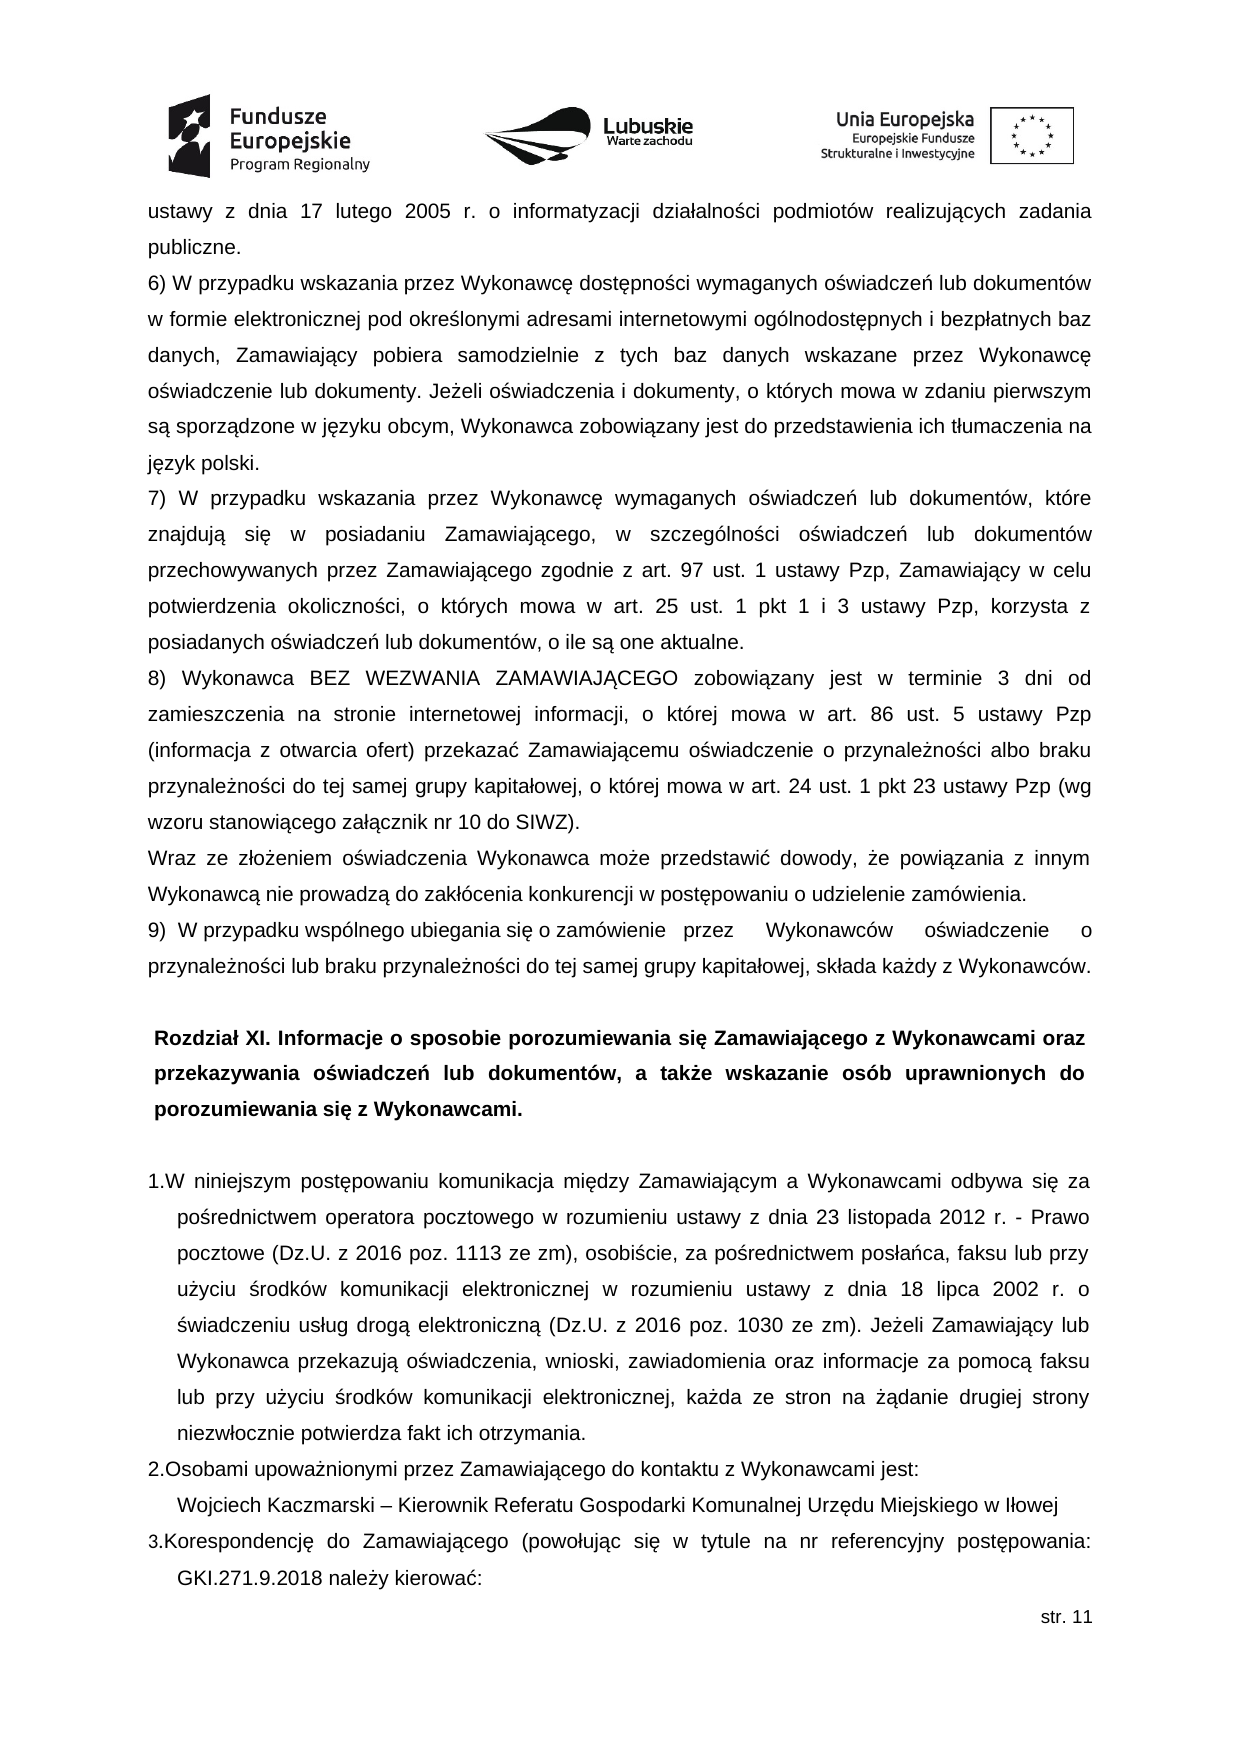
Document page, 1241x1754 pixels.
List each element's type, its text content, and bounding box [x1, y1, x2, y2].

text ustawy z dnia 17 lutego 2005 r. o informatyzacji działalności podmiotów realizujących zadania publiczne. [148, 199, 1093, 259]
text 6) W przypadku wskazania przez Wykonawcę dostępności wymaganych oświadczeń lub dokumentów w formie elektronicznej pod określonymi adresami internetowymi ogólnodostępnych i bezpłatnych baz danych, Zamawiający pobiera samodzielnie z tych baz danych wskazane przez Wykonawcę oświadczenie lub dokumenty. Jeżeli oświadczenia i dokumenty, o których mowa w zdaniu pierwszym są sporządzone w języku obcym, Wykonawca zobowiązany jest do przedstawienia ich tłumaczenia na język polski. [148, 271, 1093, 474]
list Osobami upoważnionymi przez Zamawiającego do kontaktu z Wykonawcami jest: [148, 1457, 1091, 1481]
text Wojciech Kaczmarski – Kierownik Referatu Gospodarki Komunalnej Urzędu Miejskiego w Iłowej [177, 1492, 1091, 1516]
text Rozdział XI. Informacje o sposobie porozumiewania się Zamawiającego z Wykonawcami oraz przekazywania oświadczeń lub dokumentów, a także wskazanie osób uprawnionych do porozumiewania się z Wykonawcami. [154, 1025, 1086, 1121]
text 9) W przypadku wspólnego ubiegania się o zamówienie przez Wykonawców oświadczenie o przynależności lub braku przynależności do tej samej grupy kapitałowej, składa każdy z Wykonawców. [148, 917, 1093, 977]
list Korespondencję do Zamawiającego (powołując się w tytule na nr referencyjny postępowania: GKI.271.9.2018 należy kierować: [148, 1528, 1093, 1590]
text 8) Wykonawca BEZ WEZWANIA ZAMAWIAJĄCEGO zobowiązany jest w terminie 3 dni od zamieszczenia na stronie internetowej informacji, o której mowa w art. 86 ust. 5 ustawy Pzp (informacja z otwarcia ofert) przekazać Zamawiającemu oświadczenie o przynależności albo braku przynależności do tej samej grupy kapitałowej, o której mowa w art. 24 ust. 1 pkt 23 ustawy Pzp (wg wzoru stanowiącego załącznik nr 10 do SIWZ). [148, 666, 1093, 834]
list W niniejszym postępowaniu komunikacja między Zamawiającym a Wykonawcami odbywa się za pośrednictwem operatora pocztowego w rozumieniu ustawy z dnia 23 listopada 2012 r. - Prawo pocztowe (Dz.U. z 2016 poz. 1113 ze zm), osobiście, za pośrednictwem posłańca, faksu lub przy użyciu środków komunikacji elektronicznej w rozumieniu ustawy z dnia 18 lipca 2002 r. o świadczeniu usług drogą elektroniczną (Dz.U. z 2016 poz. 1030 ze zm). Jeżeli Zamawiający lub Wykonawca przekazują oświadczenia, wnioski, zawiadomienia oraz informacje za pomocą faksu lub przy użyciu środków komunikacji elektronicznej, każda ze stron na żądanie drugiej strony niezwłocznie potwierdza fakt ich otrzymania. [148, 1169, 1091, 1444]
text 7) W przypadku wskazania przez Wykonawcę wymaganych oświadczeń lub dokumentów, które znajdują się w posiadaniu Zamawiającego, w szczególności oświadczeń lub dokumentów przechowywanych przez Zamawiającego zgodnie z art. 97 ust. 1 ustawy Pzp, Zamawiający w celu potwierdzenia okoliczności, o których mowa w art. 25 ust. 1 pkt 1 i 3 ustawy Pzp, korzysta z posiadanych oświadczeń lub dokumentów, o ile są one aktualne. [148, 486, 1093, 654]
text Wraz ze złożeniem oświadczenia Wykonawca może przedstawić dowody, że powiązania z innym Wykonawcą nie prowadzą do zakłócenia konkurencji w postępowaniu o udzielenie zamówienia. [148, 846, 1091, 906]
